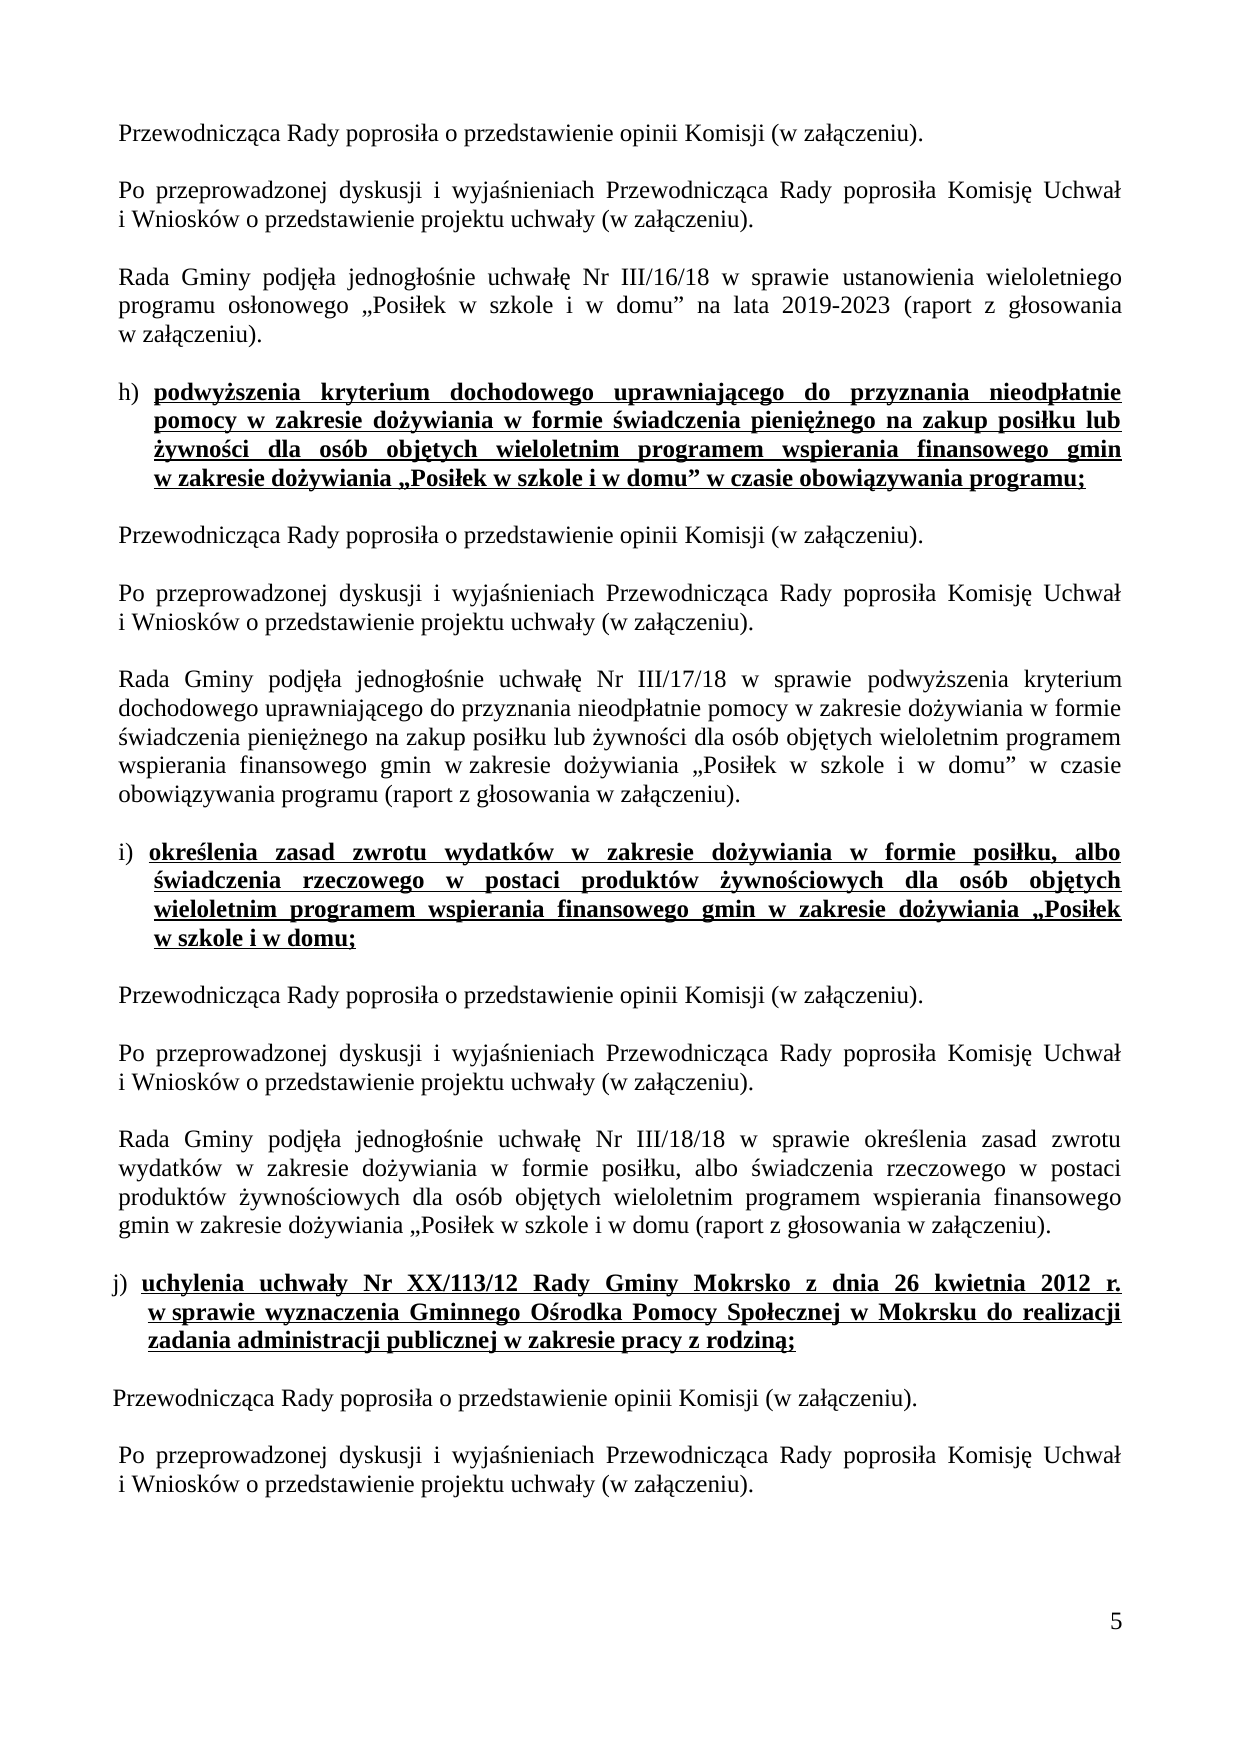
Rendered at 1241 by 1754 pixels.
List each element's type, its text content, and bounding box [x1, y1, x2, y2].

text Po przeprowadzonej dyskusji i wyjaśnieniach Przewodnicząca Rady poprosiła Komisję Uchwał i Wniosków o przedstawienie projektu uchwały (w załączeniu). [118, 1441, 1122, 1498]
text Rada Gminy podjęła jednogłośnie uchwałę Nr III/17/18 w sprawie podwyższenia kryterium dochodowego uprawniającego do przyznania nieodpłatnie pomocy w zakresie dożywiania w formie świadczenia pieniężnego na zakup posiłku lub żywności dla osób objętych wieloletnim programem wspierania finansowego gmin w zakresie dożywiania „Posiłek w szkole i w domu” w czasie obowiązywania programu (raport z głosowania w załączeniu). [118, 664, 1122, 808]
text Przewodnicząca Rady poprosiła o przedstawienie opinii Komisji (w załączeniu). [118, 981, 1122, 1009]
text Po przeprowadzonej dyskusji i wyjaśnieniach Przewodnicząca Rady poprosiła Komisję Uchwał i Wniosków o przedstawienie projektu uchwały (w załączeniu). [118, 578, 1122, 636]
text Rada Gminy podjęła jednogłośnie uchwałę Nr III/18/18 w sprawie określenia zasad zwrotu wydatków w zakresie dożywiania w formie posiłku, albo świadczenia rzeczowego w postaci produktów żywnościowych dla osób objętych wieloletnim programem wspierania finansowego gmin w zakresie dożywiania „Posiłek w szkole i w domu (raport z głosowania w załączeniu). [118, 1124, 1122, 1239]
text Przewodnicząca Rady poprosiła o przedstawienie opinii Komisji (w załączeniu). [112, 1383, 1122, 1412]
list podwyższenia kryterium dochodowego uprawniającego do przyznania nieodpłatnie pomocy w zakresie dożywiania w formie świadczenia pieniężnego na zakup posiłku lub żywności dla osób objętych wieloletnim programem wspierania finansowego gmin w zakresie dożywiania „Posiłek w szkole i w domu” w czasie obowiązywania programu; [118, 377, 1122, 492]
text Przewodnicząca Rady poprosiła o przedstawienie opinii Komisji (w załączeniu). [118, 521, 1122, 549]
list określenia zasad zwrotu wydatków w zakresie dożywiania w formie posiłku, albo świadczenia rzeczowego w postaci produktów żywnościowych dla osób objętych wieloletnim programem wspierania finansowego gmin w zakresie dożywiania „Posiłek w szkole i w domu; [118, 837, 1122, 952]
text Po przeprowadzonej dyskusji i wyjaśnieniach Przewodnicząca Rady poprosiła Komisję Uchwał i Wniosków o przedstawienie projektu uchwały (w załączeniu). [118, 176, 1122, 233]
text Po przeprowadzonej dyskusji i wyjaśnieniach Przewodnicząca Rady poprosiła Komisję Uchwał i Wniosków o przedstawienie projektu uchwały (w załączeniu). [118, 1038, 1122, 1096]
text Rada Gminy podjęła jednogłośnie uchwałę Nr III/16/18 w sprawie ustanowienia wieloletniego programu osłonowego „Posiłek w szkole i w domu” na lata 2019-2023 (raport z głosowania w załączeniu). [118, 262, 1122, 348]
text Przewodnicząca Rady poprosiła o przedstawienie opinii Komisji (w załączeniu). [118, 118, 1122, 147]
list uchylenia uchwały Nr XX/113/12 Rady Gminy Mokrsko z dnia 26 kwietnia 2012 r. w sprawie wyznaczenia Gminnego Ośrodka Pomocy Społecznej w Mokrsku do realizacji zadania administracji publicznej w zakresie pracy z rodziną; [112, 1268, 1122, 1354]
